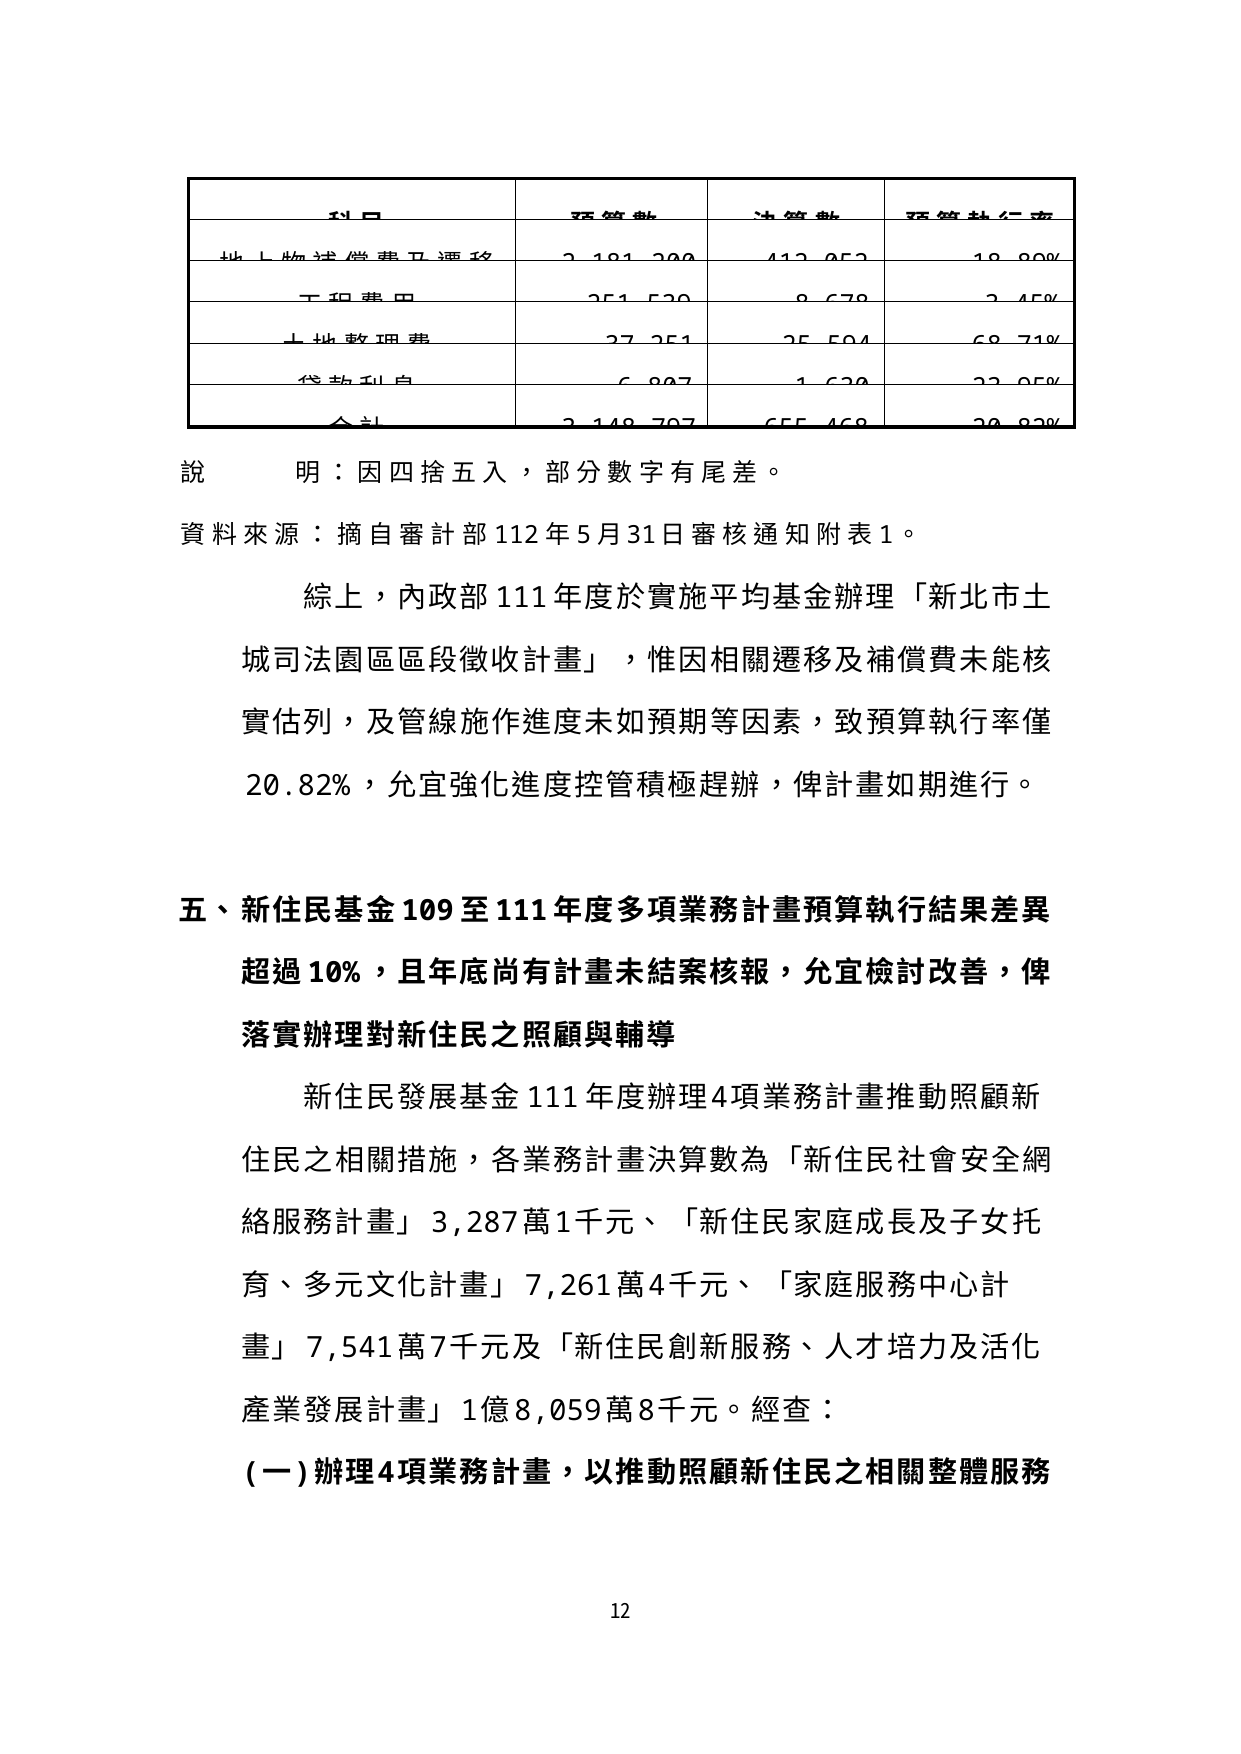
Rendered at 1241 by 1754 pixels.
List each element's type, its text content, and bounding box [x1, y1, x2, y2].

table_cell 工程費用 [190, 261, 515, 301]
text 資料來源：摘自審計部112年5月31日審核通知附表1。 [177, 491, 1063, 553]
text (一)辦理4項業務計畫，以推動照顧新住民之相關整體服務 [236, 1428, 1063, 1491]
table_cell 25,594 [708, 302, 884, 343]
table_cell 1,630 [708, 344, 884, 384]
table_cell 251,539 [516, 261, 707, 301]
table_cell 貸款利息 [190, 344, 515, 384]
table_header 科目 [190, 180, 515, 218]
table_cell 23.95% [885, 344, 1073, 384]
table_header 決算數 [708, 180, 884, 218]
text 新住民發展基金111年度辦理4項業務計畫推動照顧新住民之相關措施，各業務計畫決算數為「新住民社會安全網絡服務計畫」3,287萬1千元、「新住民家庭成長及子女托育、多元文化計畫」7,261萬4千元、「家庭服務中心計畫」7,541萬7千元及「新住民創新服務、人才培力及活化產業發展計畫」1億8,059萬8千元。經查： [236, 1053, 1063, 1428]
table_cell 合計 [190, 385, 515, 425]
table_cell 655,468 [708, 385, 884, 425]
text 說 明：因四捨五入，部分數字有尾差。 [177, 428, 1063, 491]
table_cell 37,251 [516, 302, 707, 343]
table_cell 2,181,200 [516, 220, 707, 260]
table_cell 3,148,797 [516, 385, 707, 425]
table_header 預算執行率 [885, 180, 1073, 218]
table_cell 68.71% [885, 302, 1073, 343]
text 五、新住民基金109至111年度多項業務計畫預算執行結果差異超過10%，且年底尚有計畫未結案核報，允宜檢討改善，俾落實辦理對新住民之照顧與輔導 [177, 866, 1063, 1053]
table_cell 6,807 [516, 344, 707, 384]
table_cell 412,052 [708, 220, 884, 260]
table_cell 3.45% [885, 261, 1073, 301]
table_header 預算數 [516, 180, 707, 218]
table_cell 8,678 [708, 261, 884, 301]
table_cell 20.82% [885, 385, 1073, 425]
table_cell 地上物補償費及遷移費 [190, 220, 515, 260]
table_cell 18.89% [885, 220, 1073, 260]
table_cell 合計 [336, 419, 346, 424]
text 綜上，內政部111年度於實施平均基金辦理「新北市土城司法園區區段徵收計畫」，惟因相關遷移及補償費未能核實估列，及管線施作進度未如預期等因素，致預算執行率僅20.82%，允宜強化進度控管積極趕辦，俾計畫如期進行。 [236, 553, 1063, 803]
table_cell 土地整理費 [190, 302, 515, 343]
